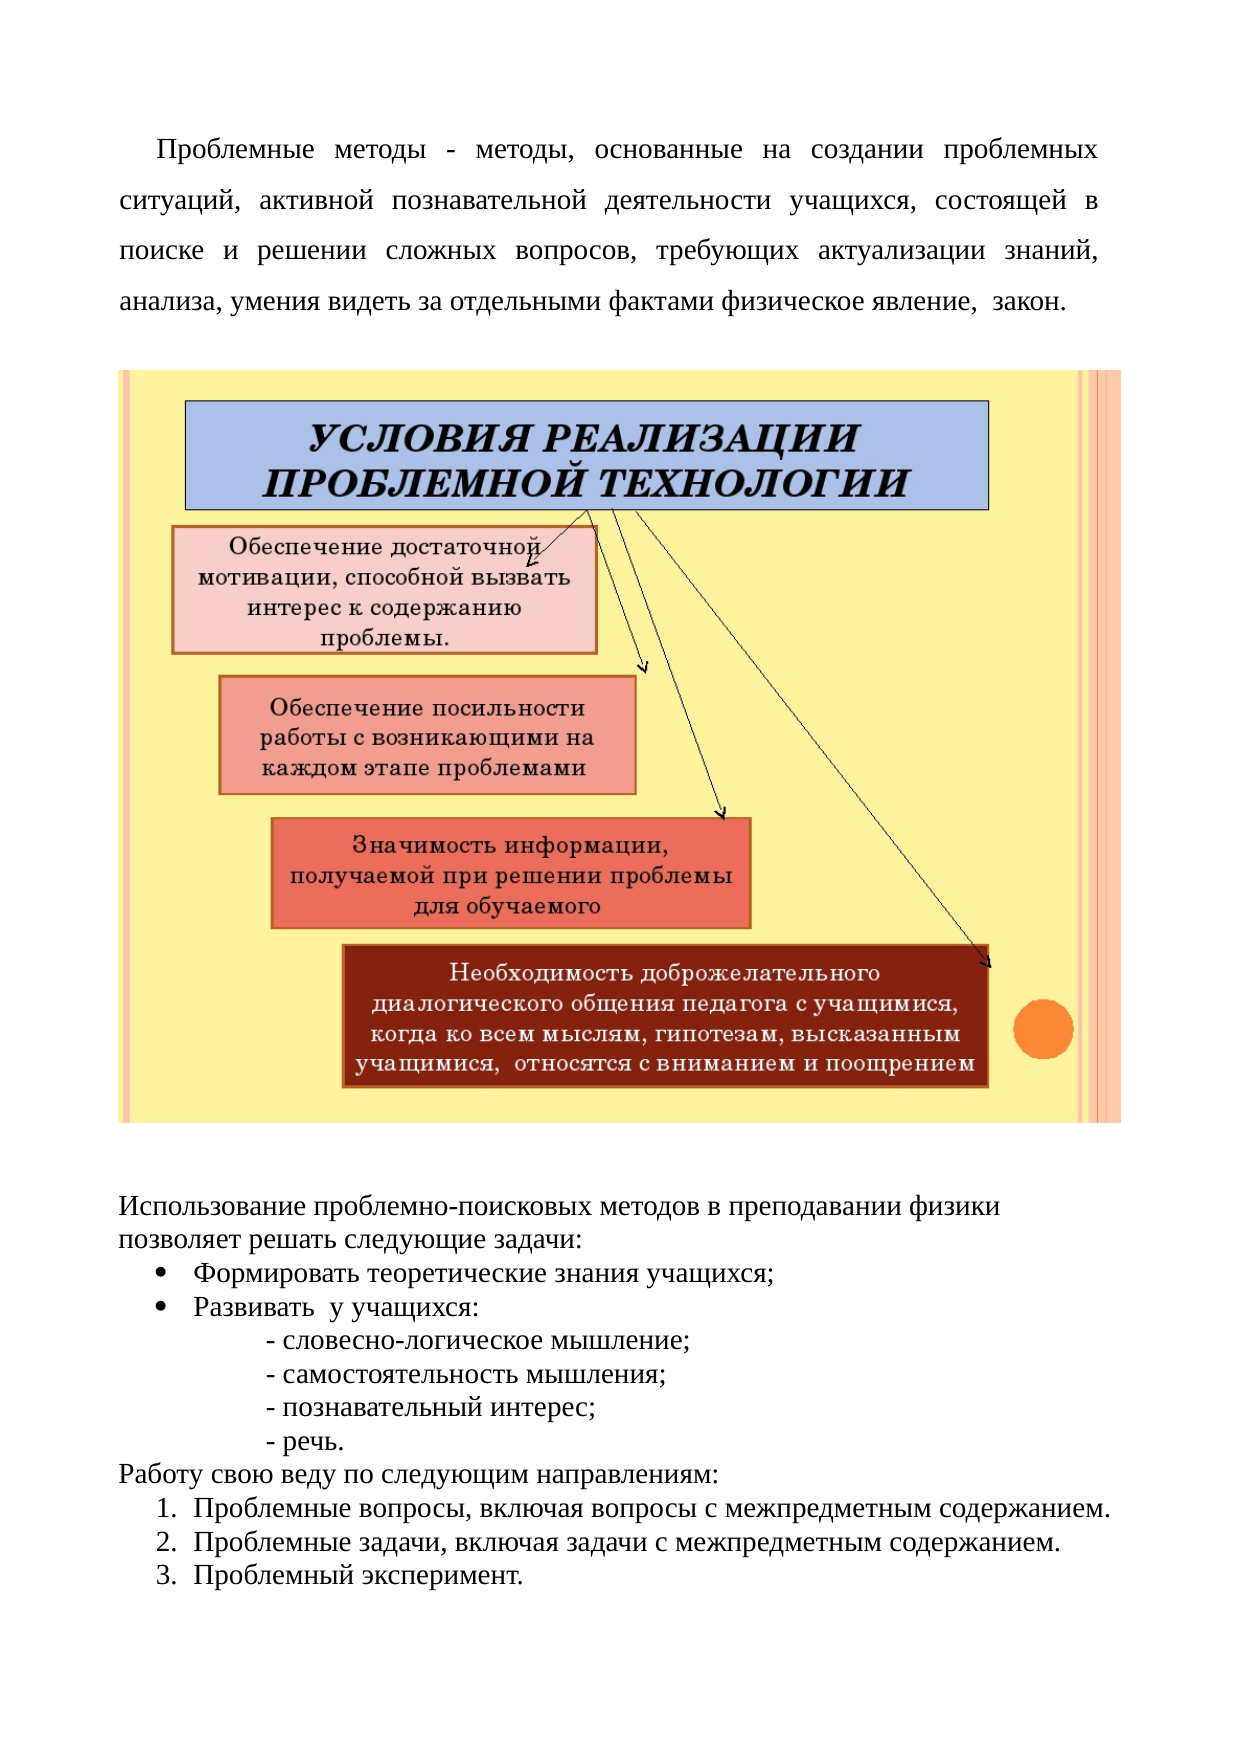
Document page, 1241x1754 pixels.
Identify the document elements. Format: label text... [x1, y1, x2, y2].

text - самостоятельность мышления; [266, 1356, 1122, 1389]
text Проблемные методы - методы, основанные на создании проблемных ситуаций, активной познавательной деятельности учащихся, состоящей в поиске и решении сложных вопросов, требующих актуализации знаний, анализа, умения видеть за отдельными фактами физическое явление, закон. [119, 118, 1099, 320]
list Проблемные вопросы, включая вопросы с межпредметным содержанием. [156, 1490, 1122, 1524]
text - речь. [266, 1423, 1122, 1457]
text Использование проблемно-поисковых методов в преподавании физики позволяет решать следующие задачи: [118, 1188, 1122, 1255]
text - словесно-логическое мышление; [266, 1322, 1122, 1356]
text Работу свою веду по следующим направлениям: [118, 1457, 1122, 1490]
list Формировать теоретические знания учащихся; [156, 1255, 1122, 1289]
list Проблемные задачи, включая задачи с межпредметным содержанием. [156, 1524, 1122, 1557]
list Развивать у учащихся: [156, 1289, 1122, 1322]
list Проблемный эксперимент. [156, 1557, 1122, 1591]
text - познавательный интерес; [266, 1389, 1122, 1423]
